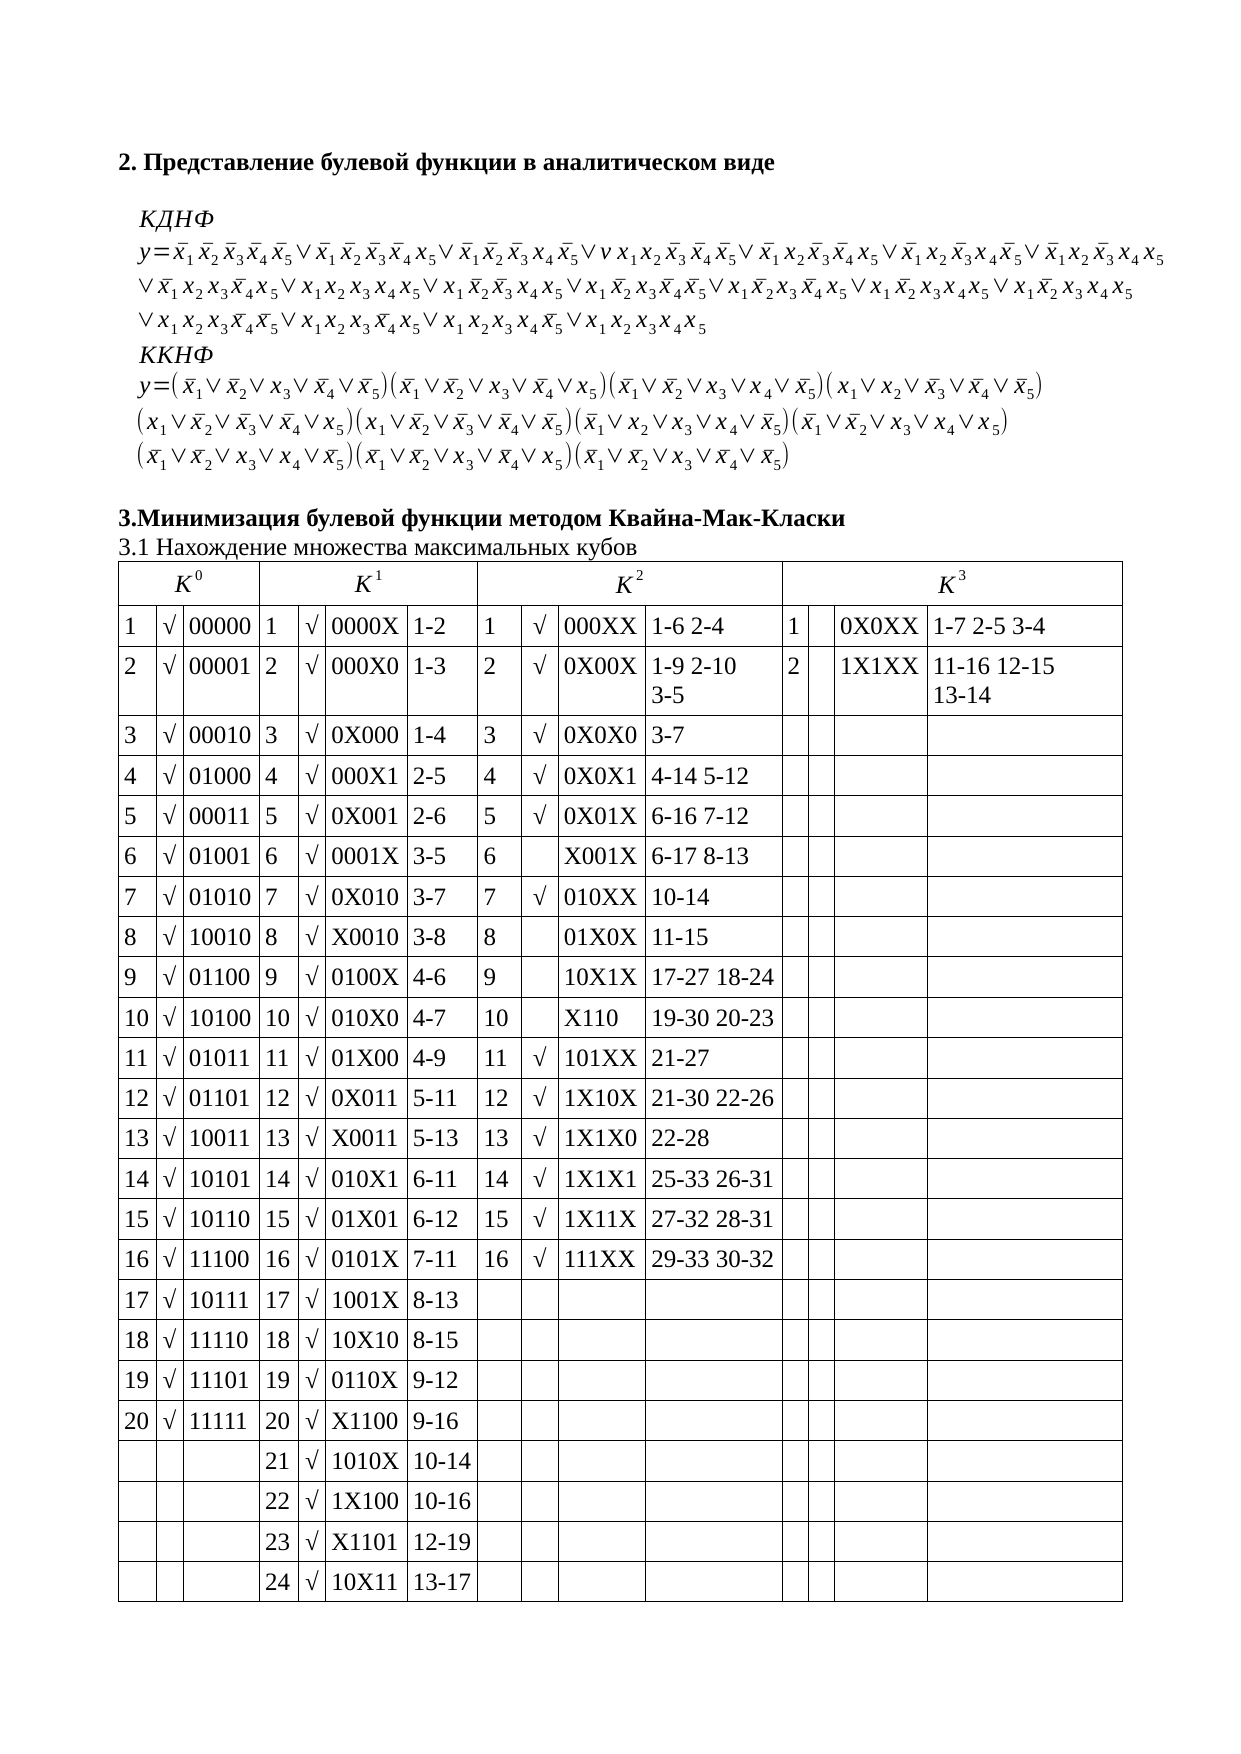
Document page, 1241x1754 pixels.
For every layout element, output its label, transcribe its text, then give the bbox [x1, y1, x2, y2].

table_cell [119, 1441, 156, 1481]
table_cell [928, 1199, 1122, 1239]
table_cell 01X01 [326, 1199, 407, 1239]
table_cell 10-16 [408, 1482, 477, 1521]
table_cell 17 [119, 1280, 156, 1319]
table_cell 1X1XX [835, 647, 927, 714]
table_cell [559, 1562, 645, 1601]
table_cell [835, 1280, 927, 1319]
table_cell 16 [119, 1240, 156, 1279]
table_cell 11 [260, 1038, 298, 1077]
table_cell 25-33 26-31 [646, 1159, 782, 1198]
table_cell [809, 1320, 834, 1359]
table_cell 2-6 [408, 796, 477, 836]
table_cell [783, 1199, 808, 1239]
table_cell [835, 1199, 927, 1239]
table_cell 10111 [184, 1280, 259, 1319]
table_cell [928, 1562, 1122, 1601]
table_cell 19-30 20-23 [646, 998, 782, 1037]
table_cell √ [299, 1482, 325, 1521]
table_cell 1-3 [408, 647, 477, 714]
table_cell √ [299, 877, 325, 916]
table_cell [809, 1482, 834, 1521]
table_cell [522, 1280, 558, 1319]
table_cell √ [299, 837, 325, 876]
table_cell [809, 1401, 834, 1440]
table_cell 10 [478, 998, 521, 1037]
table_cell √ [299, 1079, 325, 1118]
table_cell 1 [119, 606, 156, 646]
table_cell √ [299, 1159, 325, 1198]
table_cell 01011 [184, 1038, 259, 1077]
table_cell 17-27 18-24 [646, 957, 782, 997]
table_cell √ [157, 917, 183, 956]
table_cell √ [522, 716, 558, 755]
table_cell [835, 1522, 927, 1561]
table_cell [783, 1562, 808, 1601]
table_cell √ [299, 957, 325, 997]
table_cell [835, 1320, 927, 1359]
table_cell 1010X [326, 1441, 407, 1481]
table_cell [184, 1482, 259, 1521]
table_cell [522, 917, 558, 956]
table_cell 3-8 [408, 917, 477, 956]
table_cell [835, 837, 927, 876]
table_cell [783, 837, 808, 876]
table_cell [646, 1280, 782, 1319]
table_cell [478, 1441, 521, 1481]
table_cell [157, 1562, 183, 1601]
table_cell 11111 [184, 1401, 259, 1440]
table_cell 00000 [184, 606, 259, 646]
table_cell [478, 1522, 521, 1561]
table_cell √ [299, 1199, 325, 1239]
table_cell [478, 1401, 521, 1440]
table_cell 01010 [184, 877, 259, 916]
table_cell [835, 1079, 927, 1118]
table_cell 10100 [184, 998, 259, 1037]
table_cell 3 [260, 716, 298, 755]
table_cell [809, 716, 834, 755]
table_cell √ [299, 716, 325, 755]
table_cell 8-15 [408, 1320, 477, 1359]
table_cell [928, 1320, 1122, 1359]
table_cell 17 [260, 1280, 298, 1319]
table_cell 1-4 [408, 716, 477, 755]
table_cell [119, 1482, 156, 1521]
table_cell [559, 1320, 645, 1359]
table_cell 10 [119, 998, 156, 1037]
table_cell 4-6 [408, 957, 477, 997]
table_cell 10011 [184, 1119, 259, 1158]
table_cell √ [157, 957, 183, 997]
table_cell √ [299, 1401, 325, 1440]
table_cell [835, 716, 927, 755]
table_cell 6-11 [408, 1159, 477, 1198]
table_cell [809, 917, 834, 956]
table_cell 0X0X1 [559, 756, 645, 795]
table_cell √ [157, 998, 183, 1037]
table_cell 4 [119, 756, 156, 795]
table_cell 10-14 [408, 1441, 477, 1481]
table_cell 11110 [184, 1320, 259, 1359]
table_cell [809, 647, 834, 714]
table_cell 9 [478, 957, 521, 997]
table_cell [835, 1038, 927, 1077]
table_cell 0001X [326, 837, 407, 876]
table_cell [522, 837, 558, 876]
table_cell 21 [260, 1441, 298, 1481]
table_cell √ [157, 1119, 183, 1158]
table_cell √ [299, 756, 325, 795]
table_cell X1101 [326, 1522, 407, 1561]
table_cell [783, 716, 808, 755]
table_cell [835, 1119, 927, 1158]
table_cell 1X1X0 [559, 1119, 645, 1158]
table_cell [928, 998, 1122, 1037]
table_cell 29-33 30-32 [646, 1240, 782, 1279]
table_cell 01X0X [559, 917, 645, 956]
table_cell 11101 [184, 1361, 259, 1400]
table_cell 12 [260, 1079, 298, 1118]
table_cell [809, 1119, 834, 1158]
table_cell 13-17 [408, 1562, 477, 1601]
table_cell 5 [260, 796, 298, 836]
table_cell 01000 [184, 756, 259, 795]
table_cell 4-14 5-12 [646, 756, 782, 795]
table_cell √ [157, 756, 183, 795]
table_cell 00010 [184, 716, 259, 755]
table_cell 8 [478, 917, 521, 956]
table_cell 3 [119, 716, 156, 755]
table_cell √ [157, 1320, 183, 1359]
table_cell [835, 1240, 927, 1279]
table_cell 1X100 [326, 1482, 407, 1521]
table_cell [835, 957, 927, 997]
table_cell √ [522, 1159, 558, 1198]
table_cell [783, 957, 808, 997]
table_cell 6-16 7-12 [646, 796, 782, 836]
table_cell 19 [119, 1361, 156, 1400]
table_cell 1 [478, 606, 521, 646]
table_cell 18 [260, 1320, 298, 1359]
table_cell [783, 1522, 808, 1561]
table_cell [184, 1562, 259, 1601]
table_cell 0X011 [326, 1079, 407, 1118]
table_cell 01100 [184, 957, 259, 997]
table_cell √ [299, 1240, 325, 1279]
table_cell [809, 1280, 834, 1319]
table_cell [835, 756, 927, 795]
table_cell 6 [119, 837, 156, 876]
table_cell √ [522, 756, 558, 795]
table_cell 6-12 [408, 1199, 477, 1239]
table_cell √ [157, 606, 183, 646]
table_cell 11-15 [646, 917, 782, 956]
table_cell 19 [260, 1361, 298, 1400]
table_cell [646, 1482, 782, 1521]
table_cell 6 [478, 837, 521, 876]
table_cell √ [157, 1240, 183, 1279]
table_cell X001X [559, 837, 645, 876]
table_cell [835, 1482, 927, 1521]
table_cell √ [157, 1401, 183, 1440]
table_cell [157, 1441, 183, 1481]
table_header [478, 562, 782, 605]
table_cell [184, 1522, 259, 1561]
table_cell 3-7 [408, 877, 477, 916]
table_cell √ [299, 1119, 325, 1158]
table_cell √ [522, 1079, 558, 1118]
table_cell 20 [260, 1401, 298, 1440]
table_cell [809, 606, 834, 646]
table_cell [478, 1562, 521, 1601]
table_cell 1-6 2-4 [646, 606, 782, 646]
table_cell 1 [783, 606, 808, 646]
table_cell √ [157, 647, 183, 714]
table_cell 8-13 [408, 1280, 477, 1319]
table_cell √ [157, 1199, 183, 1239]
table_cell [783, 877, 808, 916]
table_cell [646, 1361, 782, 1400]
table_cell [522, 1401, 558, 1440]
text 2. Представление булевой функции в аналитическом виде [118, 147, 1122, 176]
table_cell [835, 1361, 927, 1400]
table_cell [809, 1038, 834, 1077]
table_cell 01101 [184, 1079, 259, 1118]
table_cell √ [299, 1280, 325, 1319]
table_cell [559, 1441, 645, 1481]
table_cell [809, 756, 834, 795]
table_cell [928, 1038, 1122, 1077]
table_cell 2 [119, 647, 156, 714]
table_cell √ [157, 1038, 183, 1077]
table_cell 010X1 [326, 1159, 407, 1198]
table_cell [522, 957, 558, 997]
table_cell [522, 998, 558, 1037]
table_cell 00001 [184, 647, 259, 714]
table_cell 000XX [559, 606, 645, 646]
table_cell [835, 1401, 927, 1440]
table_cell √ [299, 647, 325, 714]
table_cell 27-32 28-31 [646, 1199, 782, 1239]
table_cell 1X1X1 [559, 1159, 645, 1198]
table_cell 1X11X [559, 1199, 645, 1239]
table_cell 0X0XX [835, 606, 927, 646]
table_cell [783, 1240, 808, 1279]
table_cell [783, 1482, 808, 1521]
table_cell √ [157, 837, 183, 876]
table_cell [783, 1280, 808, 1319]
table_cell √ [299, 606, 325, 646]
table_header [119, 562, 259, 605]
table_cell [478, 1361, 521, 1400]
table_cell √ [299, 917, 325, 956]
table_cell [783, 1119, 808, 1158]
table_cell [559, 1361, 645, 1400]
table_cell 6 [260, 837, 298, 876]
table_cell [928, 1482, 1122, 1521]
table_cell 6-17 8-13 [646, 837, 782, 876]
table_cell 0X010 [326, 877, 407, 916]
table_cell 10110 [184, 1199, 259, 1239]
table_cell 4-9 [408, 1038, 477, 1077]
table_cell √ [299, 1038, 325, 1077]
table_cell 14 [260, 1159, 298, 1198]
table_cell 0X01X [559, 796, 645, 836]
table_cell 10X1X [559, 957, 645, 997]
table_cell [809, 796, 834, 836]
table_cell 000X1 [326, 756, 407, 795]
table_cell 01X00 [326, 1038, 407, 1077]
table_cell 21-30 22-26 [646, 1079, 782, 1118]
table_cell [559, 1401, 645, 1440]
table_cell 10-14 [646, 877, 782, 916]
table_cell 10X11 [326, 1562, 407, 1601]
table_cell [835, 1562, 927, 1601]
table_cell X0011 [326, 1119, 407, 1158]
table_cell [928, 1119, 1122, 1158]
table_cell 101XX [559, 1038, 645, 1077]
table_cell 10 [260, 998, 298, 1037]
table_cell √ [522, 1199, 558, 1239]
table_cell [559, 1522, 645, 1561]
table_cell 24 [260, 1562, 298, 1601]
table_cell [646, 1562, 782, 1601]
table_cell [928, 1401, 1122, 1440]
table_cell 0100X [326, 957, 407, 997]
table_cell [809, 1079, 834, 1118]
table_cell [809, 1522, 834, 1561]
table_cell [783, 1401, 808, 1440]
table_cell 0110X [326, 1361, 407, 1400]
table_cell 12-19 [408, 1522, 477, 1561]
table_cell [522, 1482, 558, 1521]
table_cell √ [522, 606, 558, 646]
table_cell [646, 1522, 782, 1561]
table_cell √ [522, 877, 558, 916]
table_cell 1-9 2-10 3-5 [646, 647, 782, 714]
table_cell [157, 1482, 183, 1521]
table_cell 20 [119, 1401, 156, 1440]
table_cell 11-16 12-15 13-14 [928, 647, 1122, 714]
table_cell 15 [119, 1199, 156, 1239]
table_cell 4-7 [408, 998, 477, 1037]
table_cell 2 [260, 647, 298, 714]
table_cell 22-28 [646, 1119, 782, 1158]
table_cell √ [522, 1038, 558, 1077]
table_cell [783, 756, 808, 795]
table_cell 10101 [184, 1159, 259, 1198]
table_cell 1001X [326, 1280, 407, 1319]
table_cell [928, 837, 1122, 876]
table_cell [783, 917, 808, 956]
table_cell 00011 [184, 796, 259, 836]
table_cell √ [299, 1522, 325, 1561]
table_cell 2 [783, 647, 808, 714]
table_cell [522, 1361, 558, 1400]
table_cell [119, 1522, 156, 1561]
table_cell 10X10 [326, 1320, 407, 1359]
table_cell 7 [119, 877, 156, 916]
table_cell [522, 1320, 558, 1359]
table_cell [835, 998, 927, 1037]
table_cell [809, 1361, 834, 1400]
table_cell 0X0X0 [559, 716, 645, 755]
table_cell 15 [260, 1199, 298, 1239]
table_cell [835, 796, 927, 836]
table_cell 11 [478, 1038, 521, 1077]
table_cell [928, 1079, 1122, 1118]
table_cell [809, 998, 834, 1037]
table_cell [184, 1441, 259, 1481]
table_cell √ [522, 647, 558, 714]
table_cell 5-13 [408, 1119, 477, 1158]
table_cell [646, 1320, 782, 1359]
table_cell √ [157, 796, 183, 836]
table_cell [928, 1159, 1122, 1198]
table_cell [783, 1079, 808, 1118]
table_cell 0000X [326, 606, 407, 646]
table_cell 0X000 [326, 716, 407, 755]
text 3.Минимизация булевой функции методом Квайна-Мак-Класки [118, 503, 1122, 532]
table_cell [522, 1562, 558, 1601]
table_cell 9 [260, 957, 298, 997]
table_cell 16 [478, 1240, 521, 1279]
table_cell 4 [260, 756, 298, 795]
table_cell [928, 1522, 1122, 1561]
table_cell [157, 1522, 183, 1561]
table_cell [119, 1562, 156, 1601]
table_cell √ [157, 877, 183, 916]
table_cell [478, 1320, 521, 1359]
table_cell [783, 796, 808, 836]
table_cell X0010 [326, 917, 407, 956]
table_cell [928, 796, 1122, 836]
table_cell [478, 1280, 521, 1319]
table_cell √ [157, 716, 183, 755]
table_cell √ [157, 1361, 183, 1400]
table_cell [783, 1038, 808, 1077]
table_cell 14 [119, 1159, 156, 1198]
table_cell 12 [119, 1079, 156, 1118]
table_cell 7 [260, 877, 298, 916]
table_cell 010X0 [326, 998, 407, 1037]
table_cell [809, 957, 834, 997]
table_cell 7 [478, 877, 521, 916]
table_header [783, 562, 1122, 605]
table_cell 5 [119, 796, 156, 836]
table_cell [928, 1441, 1122, 1481]
table_cell 9-16 [408, 1401, 477, 1440]
table_cell [928, 756, 1122, 795]
table_cell √ [299, 998, 325, 1037]
table_cell 1 [260, 606, 298, 646]
table_cell [646, 1441, 782, 1481]
table_cell 12 [478, 1079, 521, 1118]
table_cell [928, 917, 1122, 956]
table_cell √ [299, 1320, 325, 1359]
table_cell 1-7 2-5 3-4 [928, 606, 1122, 646]
table_cell 11 [119, 1038, 156, 1077]
table_cell [809, 1240, 834, 1279]
table_cell 000X0 [326, 647, 407, 714]
table_cell [809, 1441, 834, 1481]
table_cell 11100 [184, 1240, 259, 1279]
table_cell [646, 1401, 782, 1440]
table_cell [928, 1361, 1122, 1400]
table_cell [928, 877, 1122, 916]
table_cell 01001 [184, 837, 259, 876]
table_cell [809, 1159, 834, 1198]
table_cell 3-5 [408, 837, 477, 876]
table_cell [783, 1441, 808, 1481]
table_cell 18 [119, 1320, 156, 1359]
table_cell √ [157, 1079, 183, 1118]
table_header [260, 562, 477, 605]
table_cell 7-11 [408, 1240, 477, 1279]
table_cell 23 [260, 1522, 298, 1561]
table_cell 22 [260, 1482, 298, 1521]
table_cell [559, 1280, 645, 1319]
table_cell 3-7 [646, 716, 782, 755]
table_cell √ [522, 1240, 558, 1279]
table_cell [928, 716, 1122, 755]
table_cell 9-12 [408, 1361, 477, 1400]
table_cell [783, 998, 808, 1037]
table_cell √ [299, 796, 325, 836]
table_cell 13 [119, 1119, 156, 1158]
table_cell 0X001 [326, 796, 407, 836]
table_cell √ [299, 1441, 325, 1481]
table_cell 2 [478, 647, 521, 714]
table_cell [835, 1441, 927, 1481]
table_cell √ [157, 1159, 183, 1198]
table_cell 0101X [326, 1240, 407, 1279]
table_cell 9 [119, 957, 156, 997]
table_cell √ [157, 1280, 183, 1319]
table_cell [928, 1280, 1122, 1319]
table_cell [835, 917, 927, 956]
table_cell 14 [478, 1159, 521, 1198]
table_cell [928, 957, 1122, 997]
table_cell 16 [260, 1240, 298, 1279]
table_cell 13 [260, 1119, 298, 1158]
table_cell 5 [478, 796, 521, 836]
table_cell 21-27 [646, 1038, 782, 1077]
table_cell [835, 877, 927, 916]
table_cell 3 [478, 716, 521, 755]
table_cell 13 [478, 1119, 521, 1158]
table_cell √ [522, 796, 558, 836]
table_cell [783, 1320, 808, 1359]
table_cell 8 [119, 917, 156, 956]
table_cell 4 [478, 756, 521, 795]
table_cell [478, 1482, 521, 1521]
table_cell [783, 1159, 808, 1198]
table_cell [809, 1562, 834, 1601]
table_cell 15 [478, 1199, 521, 1239]
table_cell X1100 [326, 1401, 407, 1440]
table_cell [783, 1361, 808, 1400]
table_cell 010XX [559, 877, 645, 916]
table_cell [522, 1522, 558, 1561]
table_cell 10010 [184, 917, 259, 956]
table_cell 0X00X [559, 647, 645, 714]
text 3.1 Нахождение множества максимальных кубов [118, 532, 1122, 561]
table_cell [559, 1482, 645, 1521]
table_cell 111XX [559, 1240, 645, 1279]
table_cell [809, 837, 834, 876]
table_cell 1-2 [408, 606, 477, 646]
table_cell [835, 1159, 927, 1198]
table_cell [522, 1441, 558, 1481]
table_cell 1X10X [559, 1079, 645, 1118]
table_cell 5-11 [408, 1079, 477, 1118]
table_cell [809, 1199, 834, 1239]
table_cell 2-5 [408, 756, 477, 795]
table_cell √ [522, 1119, 558, 1158]
table_cell [928, 1240, 1122, 1279]
table_cell √ [299, 1361, 325, 1400]
table_cell [809, 877, 834, 916]
table_cell 8 [260, 917, 298, 956]
table_cell X110 [559, 998, 645, 1037]
table_cell √ [299, 1562, 325, 1601]
